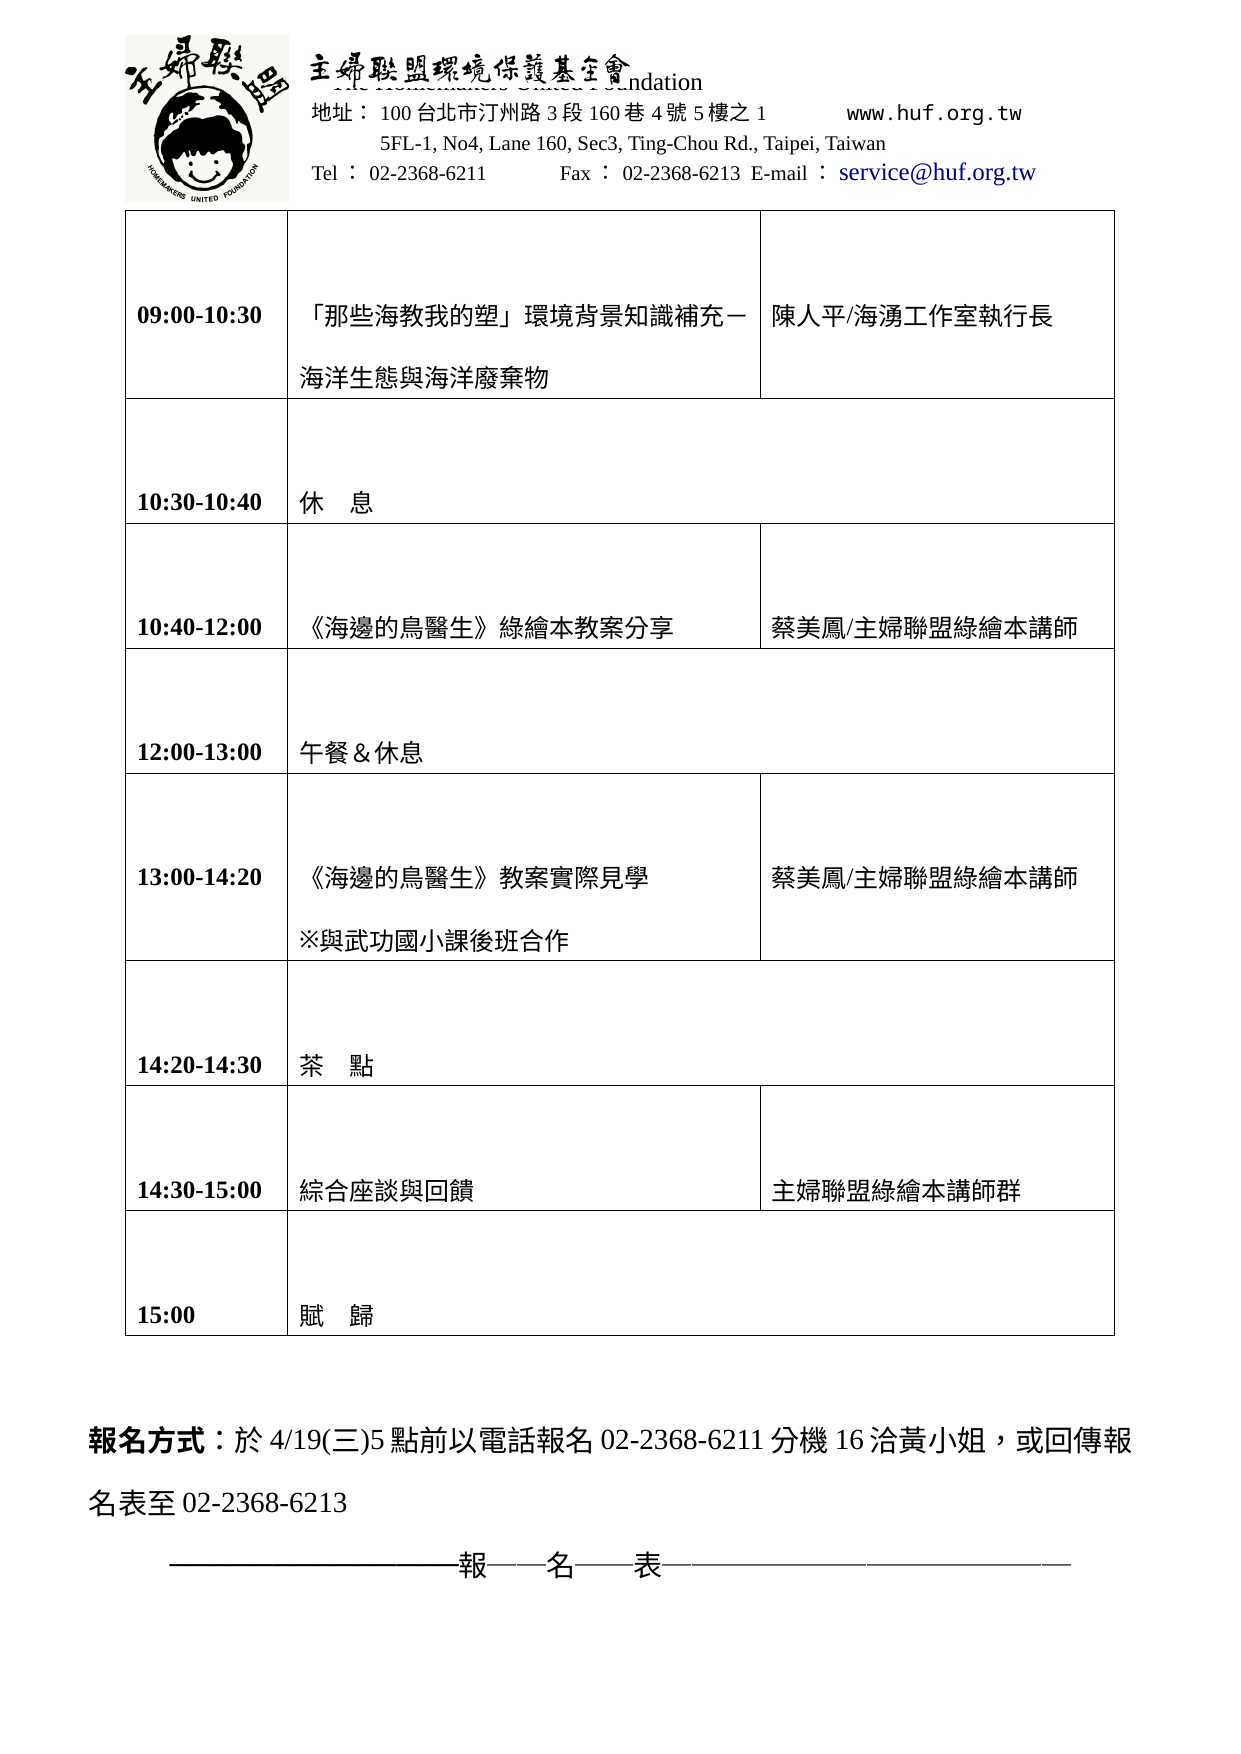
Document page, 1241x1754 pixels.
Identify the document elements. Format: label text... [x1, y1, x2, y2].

table_cell 休 息 [288, 399, 1114, 522]
table_cell 14:20-14:30 [126, 961, 287, 1085]
text ──────────────報──名──表────────────── [89, 1522, 1152, 1585]
table_cell 《海邊的鳥醫生》綠繪本教案分享 [288, 524, 760, 647]
table_cell 蔡美鳳/主婦聯盟綠繪本講師 [761, 524, 1114, 647]
table_cell 午餐＆休息 [288, 649, 1114, 772]
table_cell 「那些海教我的塑」環境背景知識補充－海洋生態與海洋廢棄物 [288, 211, 760, 397]
table_cell 13:00-14:20 [126, 774, 287, 960]
table_cell 賦 歸 [288, 1211, 1114, 1335]
table_cell 10:40-12:00 [126, 524, 287, 647]
table_cell 《海邊的鳥醫生》教案實際見學 ※與武功國小課後班合作 [288, 774, 760, 960]
table_cell 陳人平/海湧工作室執行長 [761, 211, 1114, 397]
table_cell 12:00-13:00 [126, 649, 287, 772]
table_cell 10:30-10:40 [126, 399, 287, 522]
table_cell 09:00-10:30 [126, 211, 287, 397]
table_cell 茶 點 [288, 961, 1114, 1085]
table_cell 蔡美鳳/主婦聯盟綠繪本講師 [761, 774, 1114, 960]
table_cell 14:30-15:00 [126, 1086, 287, 1210]
text 報名方式：於4/19(三)5點前以電話報名02-2368-6211分機16洽黃小姐，或回傳報名表至02-2368-6213 [89, 1397, 1152, 1522]
table_cell 主婦聯盟綠繪本講師群 [761, 1086, 1114, 1210]
table_cell 15:00 [126, 1211, 287, 1335]
table_cell 綜合座談與回饋 [288, 1086, 760, 1210]
